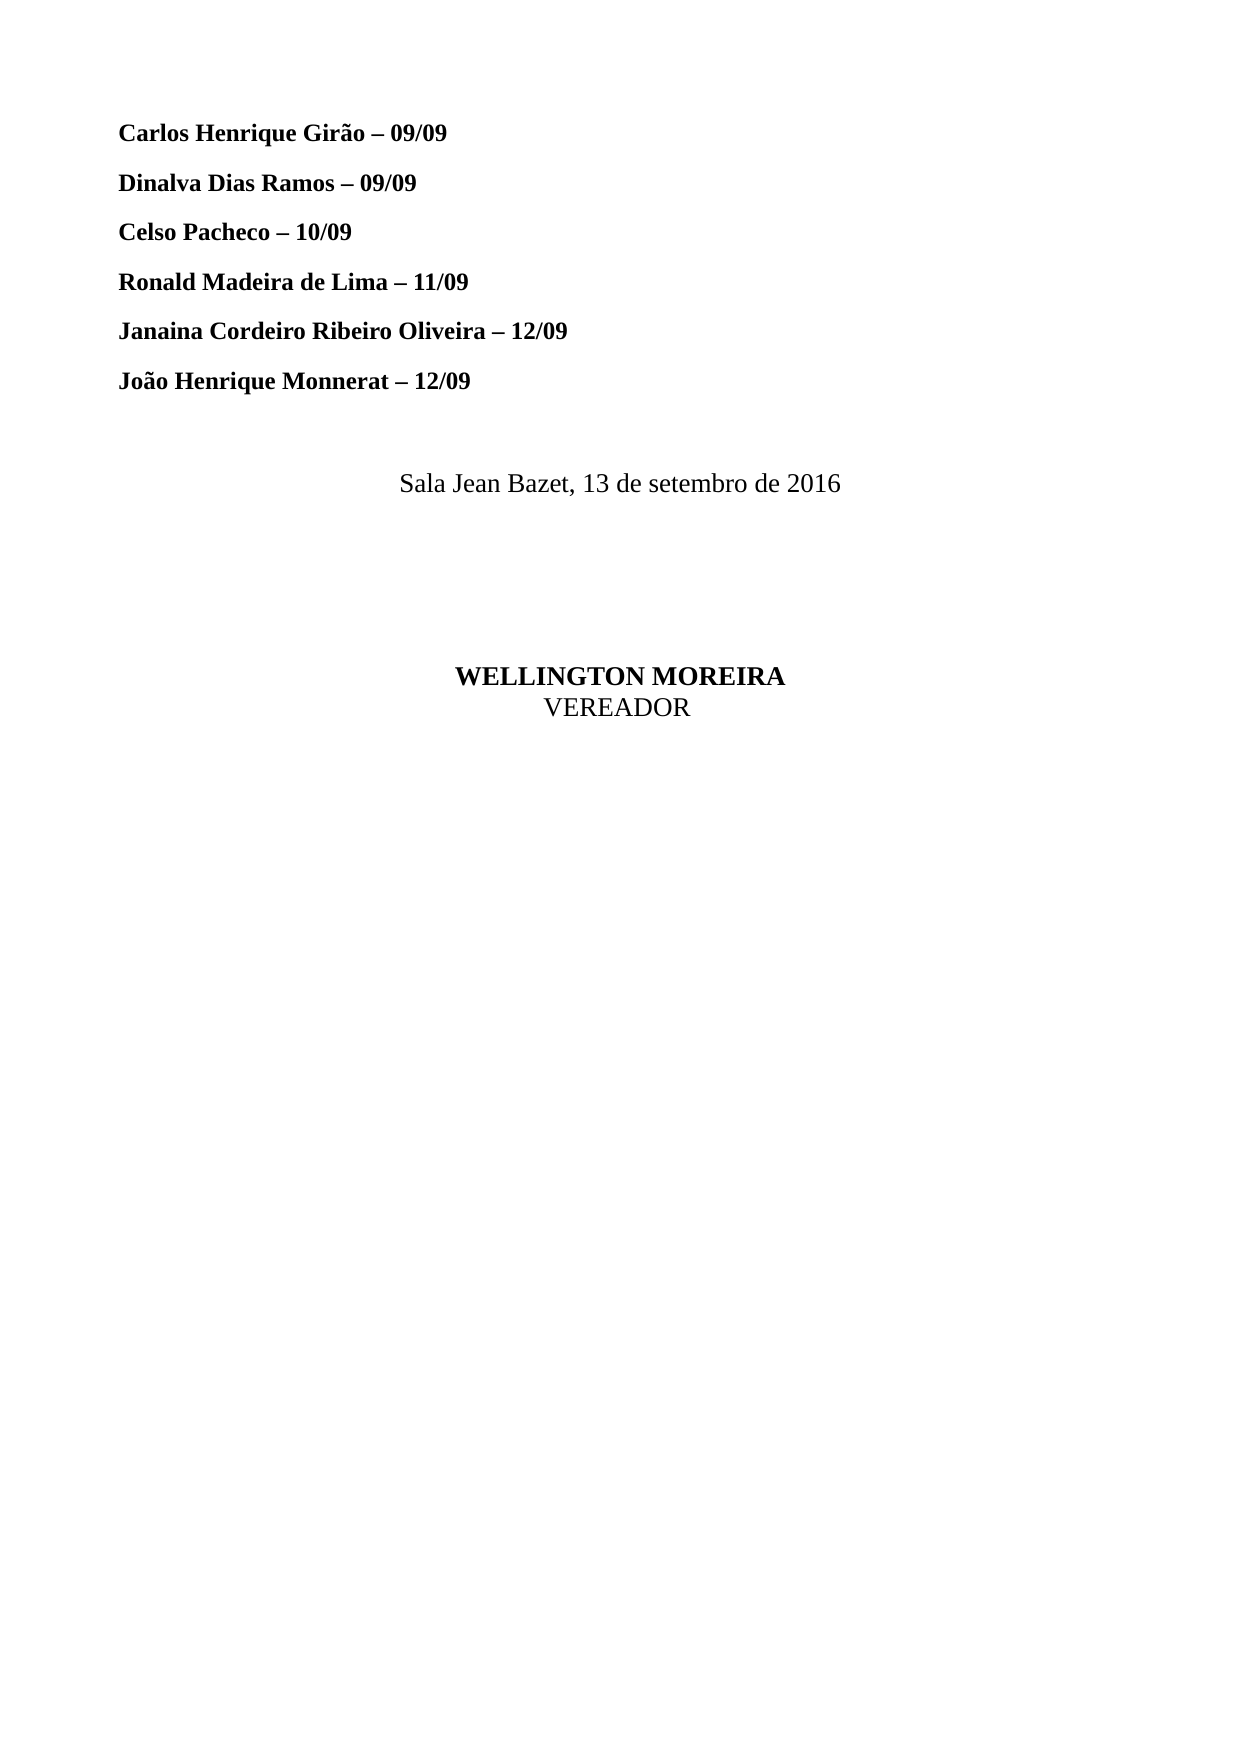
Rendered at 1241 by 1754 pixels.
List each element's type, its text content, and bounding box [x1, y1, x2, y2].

text VEREADOR [118, 691, 1122, 723]
text Ronald Madeira de Lima – 11/09 [118, 267, 1122, 296]
text Janaina Cordeiro Ribeiro Oliveira – 12/09 [118, 316, 1122, 345]
text Celso Pacheco – 10/09 [118, 217, 1122, 246]
text João Henrique Monnerat – 12/09 [118, 366, 1122, 395]
text WELLINGTON MOREIRA [118, 660, 1122, 691]
text Carlos Henrique Girão – 09/09 [118, 118, 1122, 147]
text Sala Jean Bazet, 13 de setembro de 2016 [118, 468, 1122, 499]
text Dinalva Dias Ramos – 09/09 [118, 168, 1122, 196]
